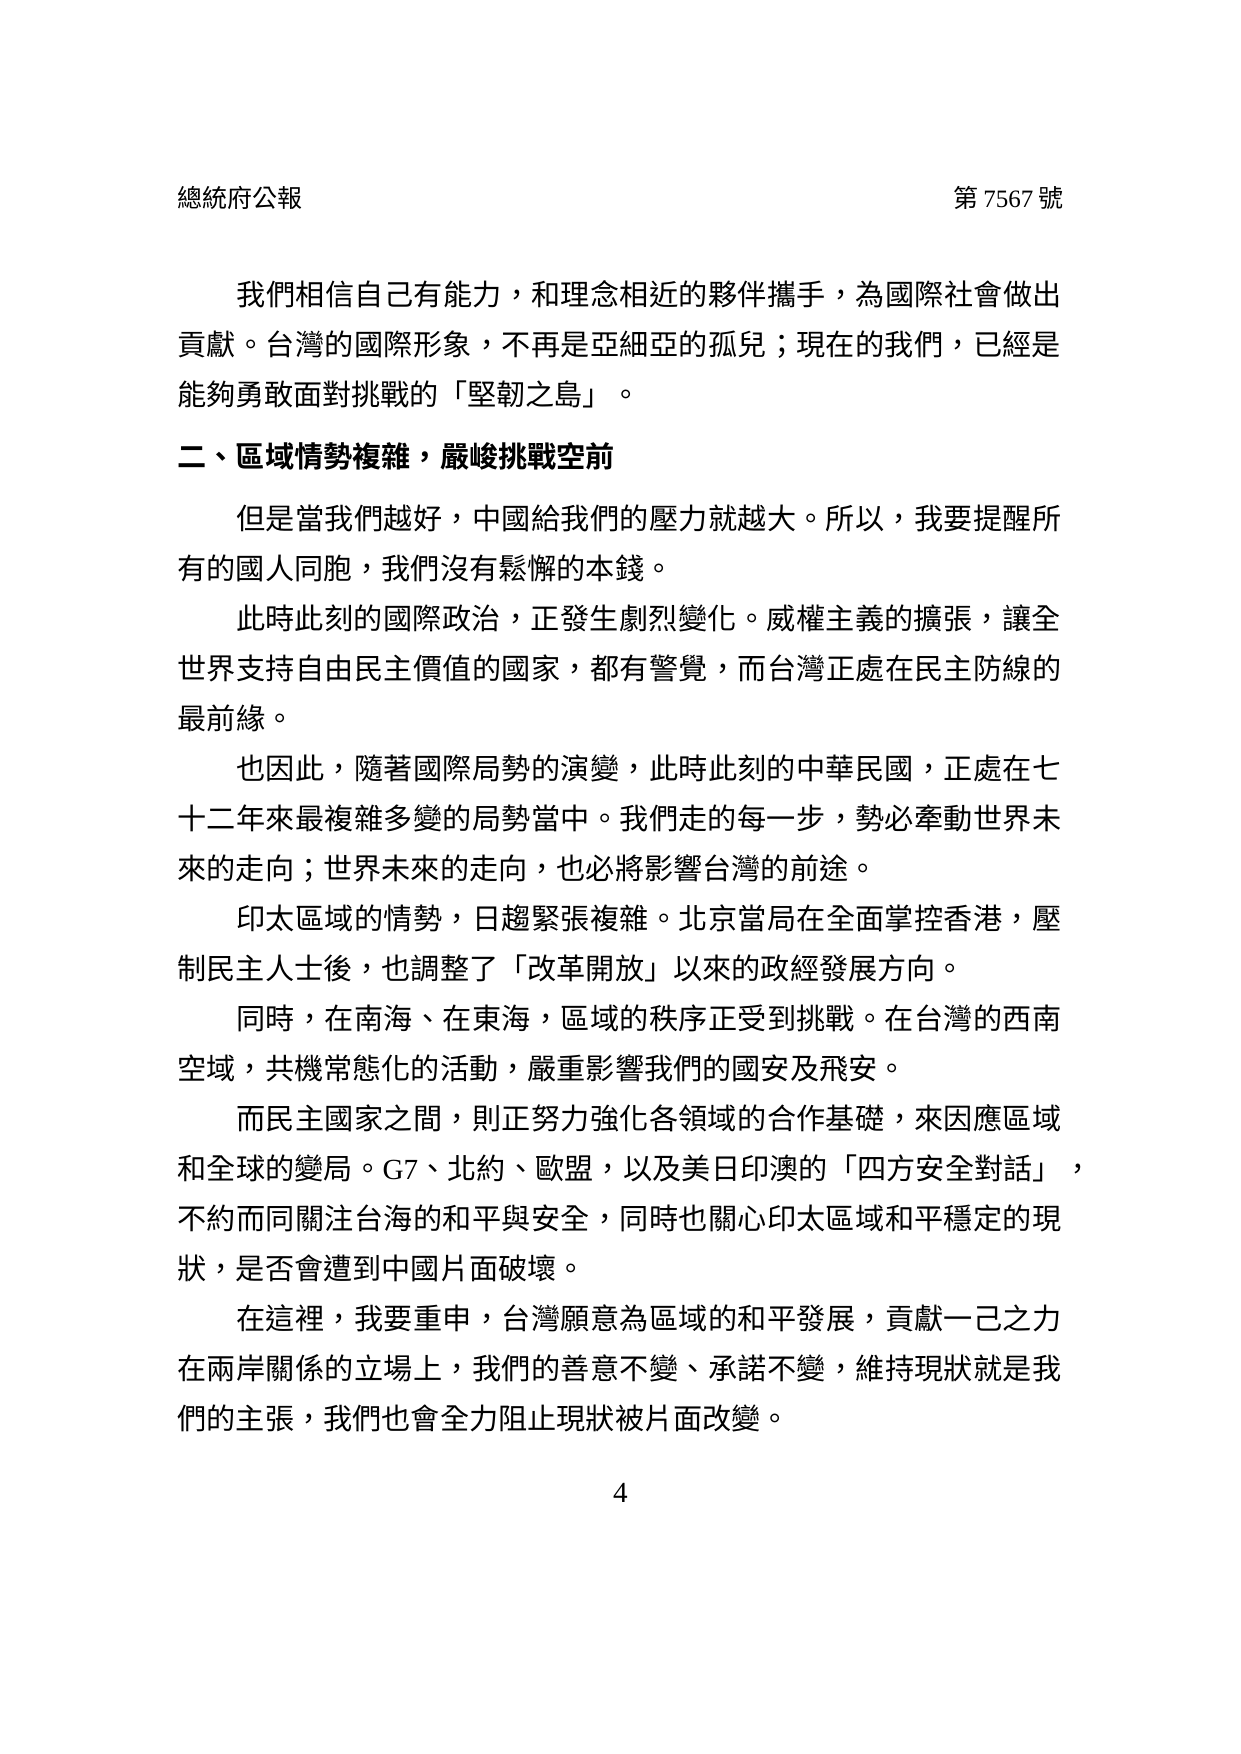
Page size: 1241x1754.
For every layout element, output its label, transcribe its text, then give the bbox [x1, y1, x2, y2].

text 二、區域情勢複雜，嚴峻挑戰空前 [177, 428, 1063, 477]
text 我們相信自己有能力，和理念相近的夥伴攜手，為國際社會做出貢獻。台灣的國際形象，不再是亞細亞的孤兒；現在的我們，已經是能夠勇敢面對挑戰的「堅韌之島」。 [177, 266, 1063, 416]
text 印太區域的情勢，日趨緊張複雜。北京當局在全面掌控香港，壓制民主人士後，也調整了「改革開放」以來的政經發展方向。 [177, 889, 1063, 989]
text 也因此，隨著國際局勢的演變，此時此刻的中華民國，正處在七十二年來最複雜多變的局勢當中。我們走的每一步，勢必牽動世界未來的走向；世界未來的走向，也必將影響台灣的前途。 [177, 739, 1063, 889]
text 此時此刻的國際政治，正發生劇烈變化。威權主義的擴張，讓全世界支持自由民主價值的國家，都有警覺，而台灣正處在民主防線的最前緣。 [177, 589, 1063, 739]
text 同時，在南海、在東海，區域的秩序正受到挑戰。在台灣的西南空域，共機常態化的活動，嚴重影響我們的國安及飛安。 [177, 989, 1063, 1089]
text 而民主國家之間，則正努力強化各領域的合作基礎，來因應區域和全球的變局。G7、北約、歐盟，以及美日印澳的「四方安全對話」，不約而同關注台海的和平與安全，同時也關心印太區域和平穩定的現狀，是否會遭到中國片面破壞。 [177, 1089, 1063, 1289]
text 在這裡，我要重申，台灣願意為區域的和平發展，貢獻一己之力。在兩岸關係的立場上，我們的善意不變、承諾不變，維持現狀就是我們的主張，我們也會全力阻止現狀被片面改變。 [177, 1289, 1063, 1439]
text 但是當我們越好，中國給我們的壓力就越大。所以，我要提醒所有的國人同胞，我們沒有鬆懈的本錢。 [177, 489, 1063, 589]
